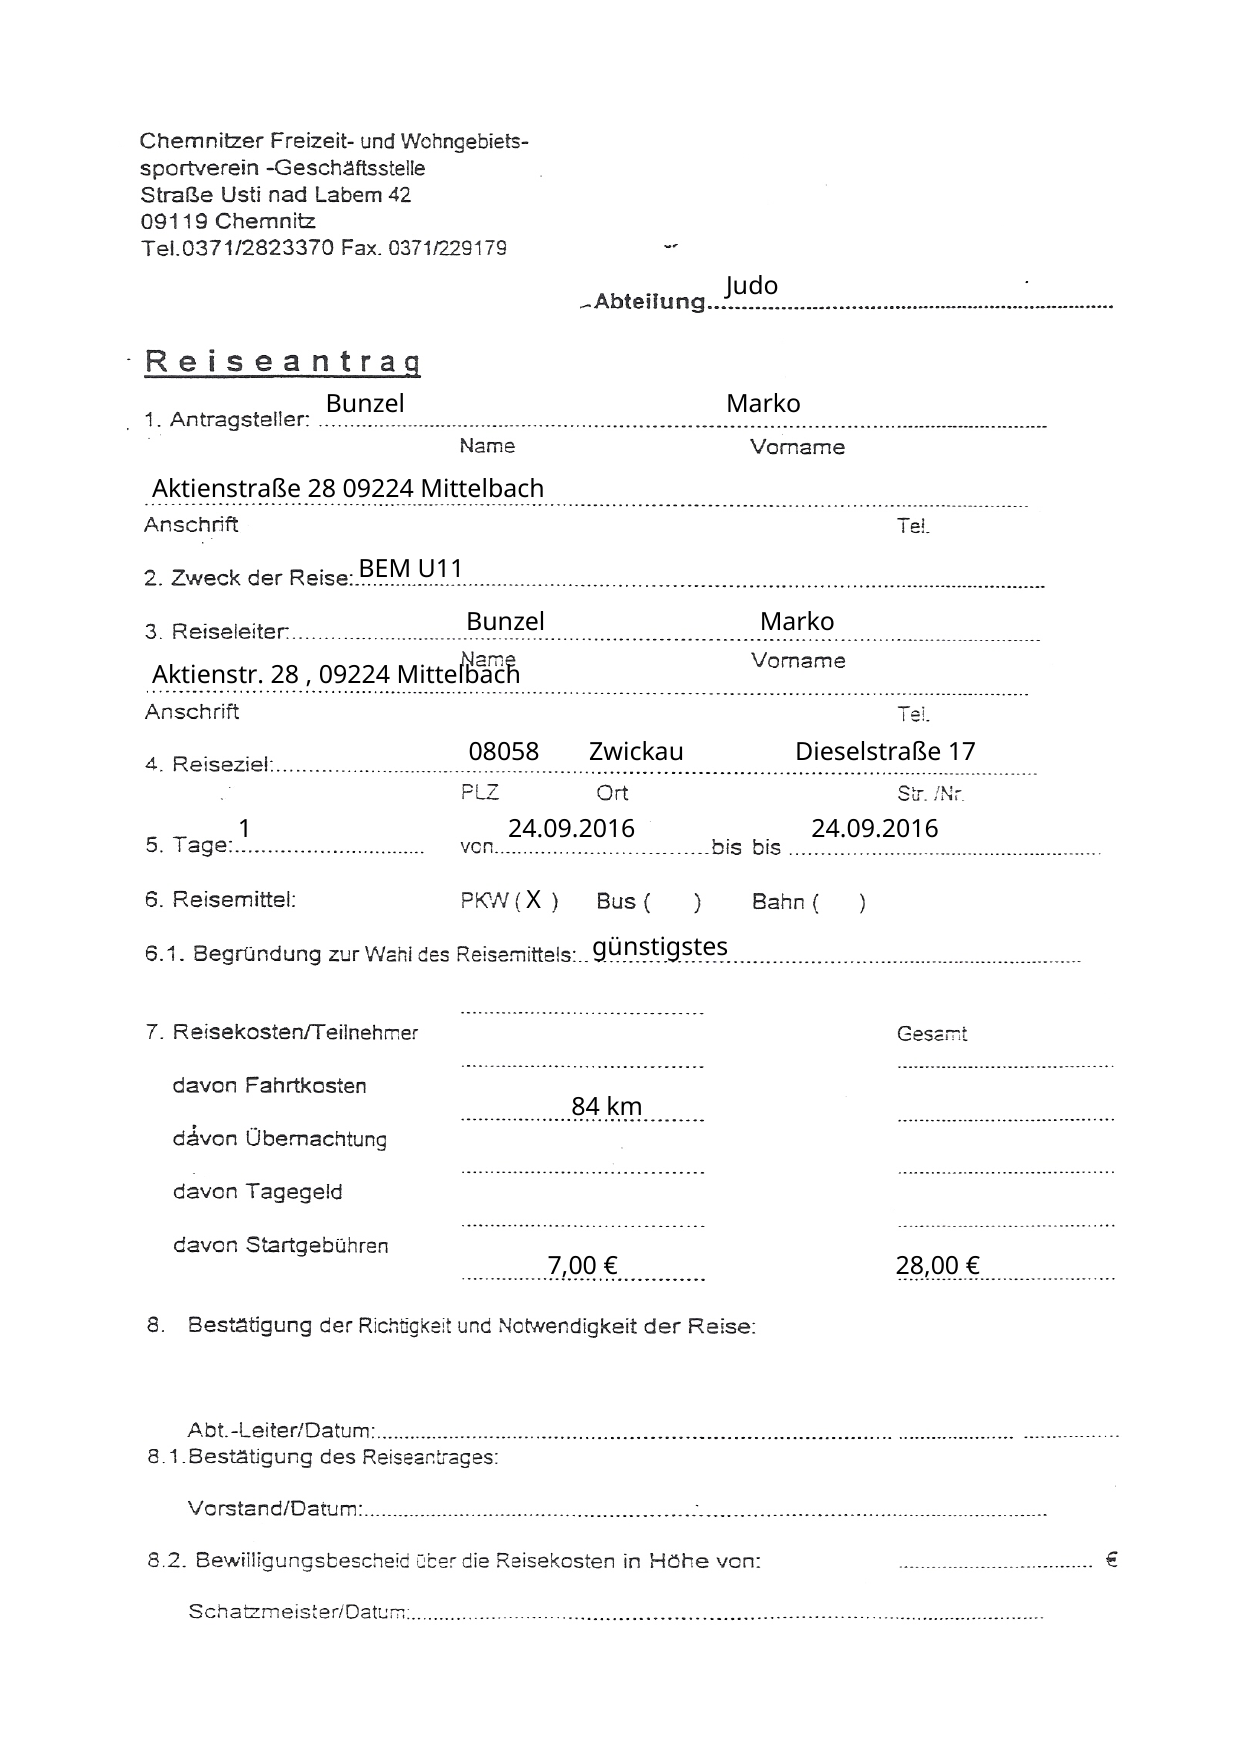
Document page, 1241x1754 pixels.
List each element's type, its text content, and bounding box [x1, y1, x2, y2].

table_cell Bunzel [320, 307, 519, 425]
table_cell [857, 850, 1121, 921]
table_cell [754, 1022, 1121, 1075]
table_cell BEM U11 [353, 511, 1121, 591]
table_cell 84 km [460, 1075, 754, 1128]
table_cell [754, 1181, 1121, 1234]
table_cell [460, 1181, 754, 1234]
table_cell [754, 1075, 1121, 1128]
table_cell [643, 850, 689, 921]
picture [118, 118, 1122, 1636]
table_cell [460, 969, 754, 1022]
table_header Judo [720, 118, 921, 307]
table_cell 08058 [463, 697, 583, 773]
table_cell [118, 307, 319, 425]
table_cell [460, 1022, 754, 1075]
table_cell 28,00 € [754, 1234, 1121, 1287]
table_header [520, 118, 720, 307]
table_cell Marko [754, 591, 1121, 644]
table_cell [118, 591, 460, 644]
table_cell [118, 969, 460, 1022]
table_cell [460, 1128, 754, 1181]
table_cell [118, 1022, 460, 1075]
table_cell [690, 850, 815, 921]
table_cell [118, 697, 463, 773]
table_cell [921, 307, 1121, 425]
table_cell Aktienstr. 28 , 09224 Mittelbach [146, 644, 857, 697]
table_cell Bunzel [460, 591, 754, 644]
table_cell [857, 425, 1121, 511]
table_cell günstigstes [586, 921, 1121, 968]
table_cell [520, 307, 720, 425]
table_cell [118, 1075, 460, 1128]
table_cell [118, 644, 146, 697]
table_cell [754, 1128, 1121, 1181]
table_cell [118, 1234, 460, 1287]
table_cell 24.09.2016 [502, 774, 805, 850]
table_cell Dieselstraße 17 [789, 697, 1121, 773]
table_cell [118, 921, 586, 968]
table_cell 24.09.2016 [805, 774, 1121, 850]
table_cell [118, 425, 146, 511]
table_cell X [515, 850, 552, 921]
table_cell [118, 511, 352, 591]
table_cell [552, 850, 643, 921]
table_cell [118, 1181, 460, 1234]
table_header [118, 118, 319, 307]
table_cell [857, 644, 1121, 697]
table_cell Zwickau [583, 697, 789, 773]
table_cell [118, 850, 515, 921]
table_cell [118, 774, 232, 850]
table_header [921, 118, 1121, 307]
table_header [320, 118, 519, 307]
table_cell 7,00 € [460, 1234, 705, 1287]
table_cell Aktienstraße 28 09224 Mittelbach [146, 425, 857, 511]
table_cell Marko [720, 307, 921, 425]
table_cell [815, 850, 857, 921]
table_cell [754, 969, 1121, 1022]
table_cell [705, 1234, 754, 1287]
table_cell 1 [232, 774, 502, 850]
table_cell [118, 1128, 460, 1181]
